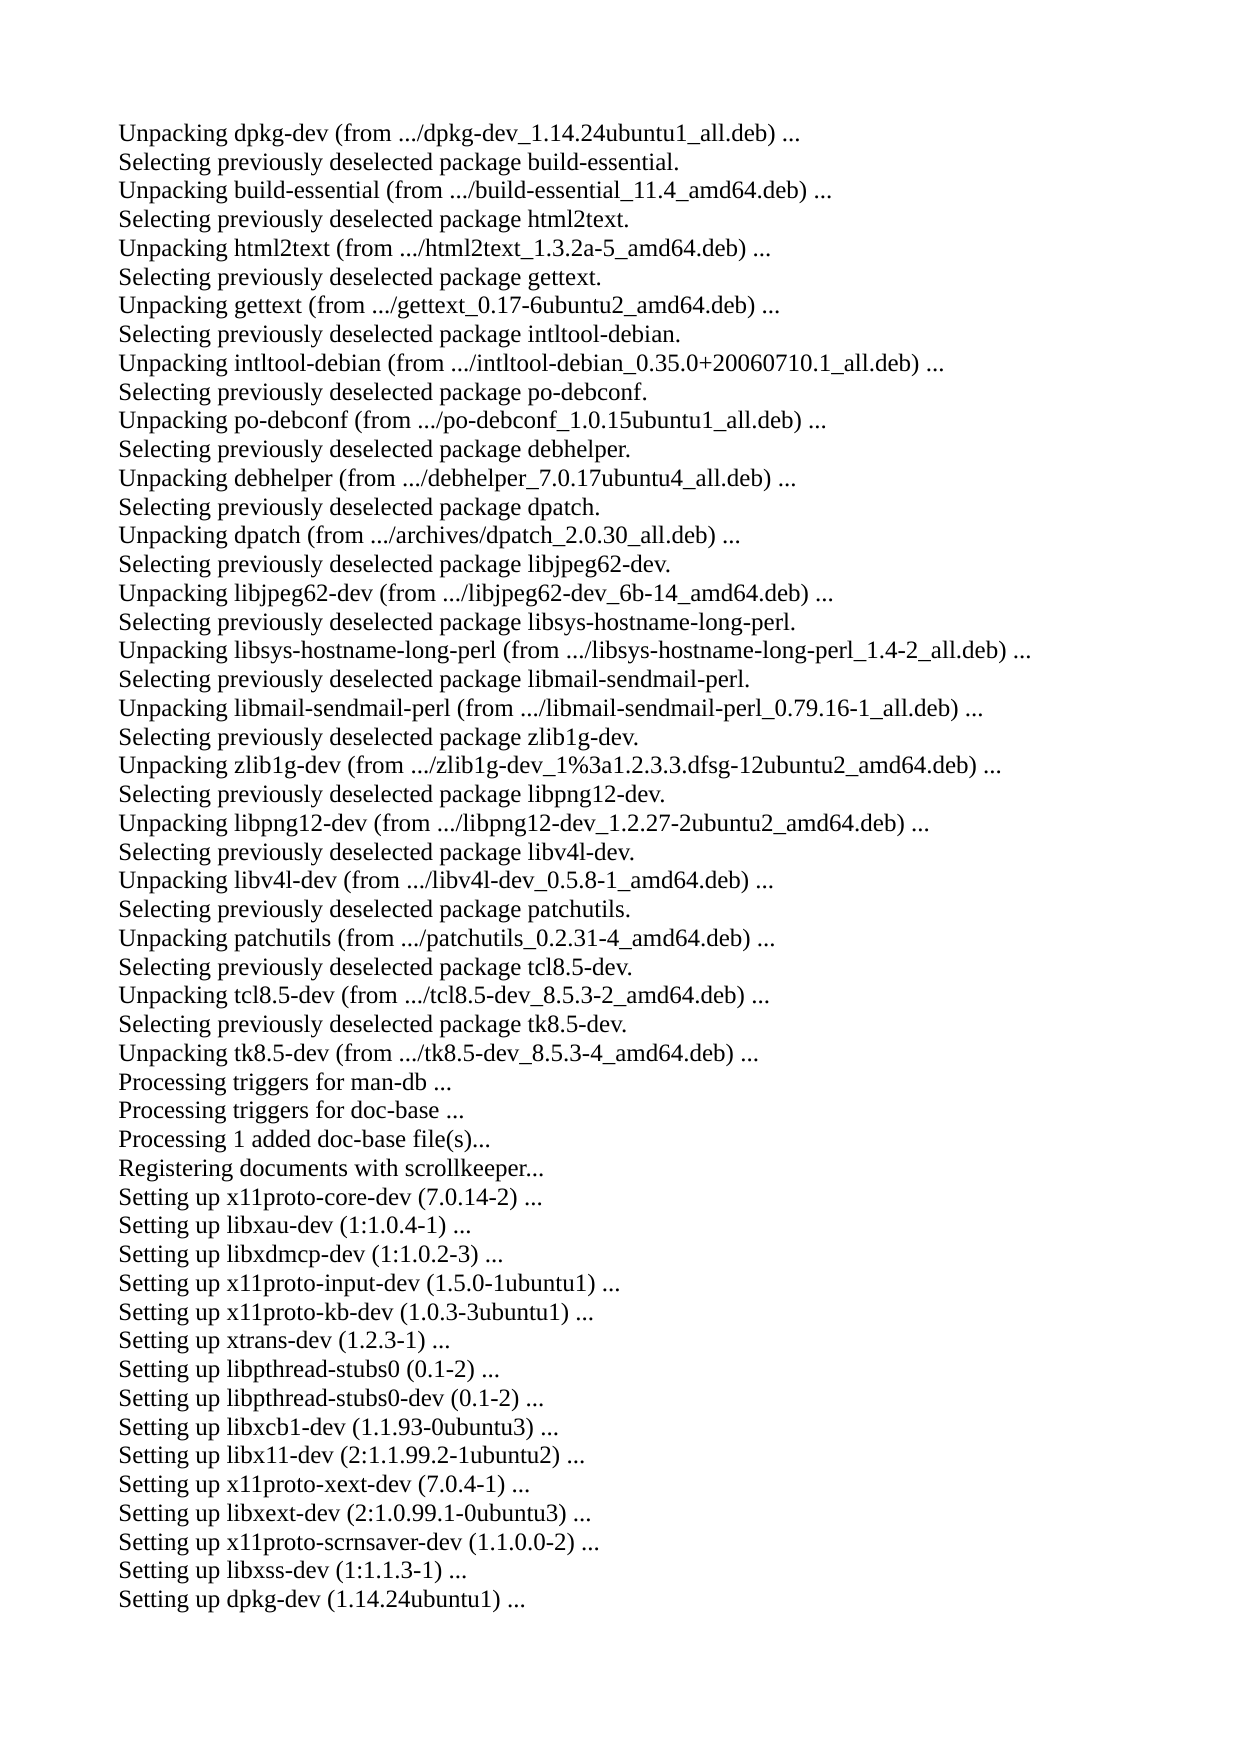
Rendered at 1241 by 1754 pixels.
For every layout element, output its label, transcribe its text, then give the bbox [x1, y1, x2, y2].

text Selecting previously deselected package tk8.5-dev. [118, 1009, 1122, 1038]
text Selecting previously deselected package gettext. [118, 262, 1122, 291]
text Unpacking build-essential (from .../build-essential_11.4_amd64.deb) ... [118, 176, 1122, 204]
text Unpacking tcl8.5-dev (from .../tcl8.5-dev_8.5.3-2_amd64.deb) ... [118, 981, 1122, 1009]
text Setting up x11proto-xext-dev (7.0.4-1) ... [118, 1469, 1122, 1498]
text Setting up libpthread-stubs0-dev (0.1-2) ... [118, 1383, 1122, 1412]
text Selecting previously deselected package libmail-sendmail-perl. [118, 664, 1122, 693]
text Selecting previously deselected package libpng12-dev. [118, 779, 1122, 808]
text Setting up libxss-dev (1:1.1.3-1) ... [118, 1556, 1122, 1584]
text Unpacking debhelper (from .../debhelper_7.0.17ubuntu4_all.deb) ... [118, 463, 1122, 492]
text Setting up dpkg-dev (1.14.24ubuntu1) ... [118, 1584, 1122, 1613]
text Setting up xtrans-dev (1.2.3-1) ... [118, 1326, 1122, 1354]
text Setting up libxcb1-dev (1.1.93-0ubuntu3) ... [118, 1412, 1122, 1441]
text Setting up libxdmcp-dev (1:1.0.2-3) ... [118, 1239, 1122, 1268]
text Unpacking dpatch (from .../archives/dpatch_2.0.30_all.deb) ... [118, 521, 1122, 549]
text Unpacking tk8.5-dev (from .../tk8.5-dev_8.5.3-4_amd64.deb) ... [118, 1038, 1122, 1067]
text Unpacking html2text (from .../html2text_1.3.2a-5_amd64.deb) ... [118, 233, 1122, 262]
text Setting up x11proto-input-dev (1.5.0-1ubuntu1) ... [118, 1268, 1122, 1297]
text Selecting previously deselected package debhelper. [118, 434, 1122, 463]
text Unpacking libjpeg62-dev (from .../libjpeg62-dev_6b-14_amd64.deb) ... [118, 578, 1122, 607]
text Setting up libx11-dev (2:1.1.99.2-1ubuntu2) ... [118, 1441, 1122, 1469]
text Selecting previously deselected package dpatch. [118, 492, 1122, 521]
text Unpacking libsys-hostname-long-perl (from .../libsys-hostname-long-perl_1.4-2_all.deb) ... [118, 636, 1122, 664]
text Unpacking po-debconf (from .../po-debconf_1.0.15ubuntu1_all.deb) ... [118, 406, 1122, 434]
text Processing triggers for doc-base ... [118, 1096, 1122, 1124]
text Selecting previously deselected package libv4l-dev. [118, 837, 1122, 866]
text Setting up libpthread-stubs0 (0.1-2) ... [118, 1354, 1122, 1383]
text Processing 1 added doc-base file(s)... [118, 1124, 1122, 1153]
text Unpacking libv4l-dev (from .../libv4l-dev_0.5.8-1_amd64.deb) ... [118, 866, 1122, 894]
text Unpacking zlib1g-dev (from .../zlib1g-dev_1%3a1.2.3.3.dfsg-12ubuntu2_amd64.deb) ... [118, 751, 1122, 779]
text Selecting previously deselected package intltool-debian. [118, 319, 1122, 348]
text Unpacking gettext (from .../gettext_0.17-6ubuntu2_amd64.deb) ... [118, 291, 1122, 319]
text Selecting previously deselected package build-essential. [118, 147, 1122, 176]
text Unpacking intltool-debian (from .../intltool-debian_0.35.0+20060710.1_all.deb) ... [118, 348, 1122, 377]
text Setting up x11proto-kb-dev (1.0.3-3ubuntu1) ... [118, 1297, 1122, 1326]
text Unpacking dpkg-dev (from .../dpkg-dev_1.14.24ubuntu1_all.deb) ... [118, 118, 1122, 147]
text Selecting previously deselected package tcl8.5-dev. [118, 952, 1122, 981]
text Selecting previously deselected package libjpeg62-dev. [118, 549, 1122, 578]
text Selecting previously deselected package po-debconf. [118, 377, 1122, 406]
text Selecting previously deselected package patchutils. [118, 894, 1122, 923]
text Unpacking libpng12-dev (from .../libpng12-dev_1.2.27-2ubuntu2_amd64.deb) ... [118, 808, 1122, 837]
text Registering documents with scrollkeeper... [118, 1153, 1122, 1182]
text Setting up x11proto-scrnsaver-dev (1.1.0.0-2) ... [118, 1527, 1122, 1556]
text Selecting previously deselected package zlib1g-dev. [118, 722, 1122, 751]
text Setting up libxext-dev (2:1.0.99.1-0ubuntu3) ... [118, 1498, 1122, 1527]
text Selecting previously deselected package libsys-hostname-long-perl. [118, 607, 1122, 636]
text Selecting previously deselected package html2text. [118, 204, 1122, 233]
text Setting up x11proto-core-dev (7.0.14-2) ... [118, 1182, 1122, 1211]
text Setting up libxau-dev (1:1.0.4-1) ... [118, 1211, 1122, 1239]
text Unpacking patchutils (from .../patchutils_0.2.31-4_amd64.deb) ... [118, 923, 1122, 952]
text Unpacking libmail-sendmail-perl (from .../libmail-sendmail-perl_0.79.16-1_all.deb) ... [118, 693, 1122, 722]
text Processing triggers for man-db ... [118, 1067, 1122, 1096]
